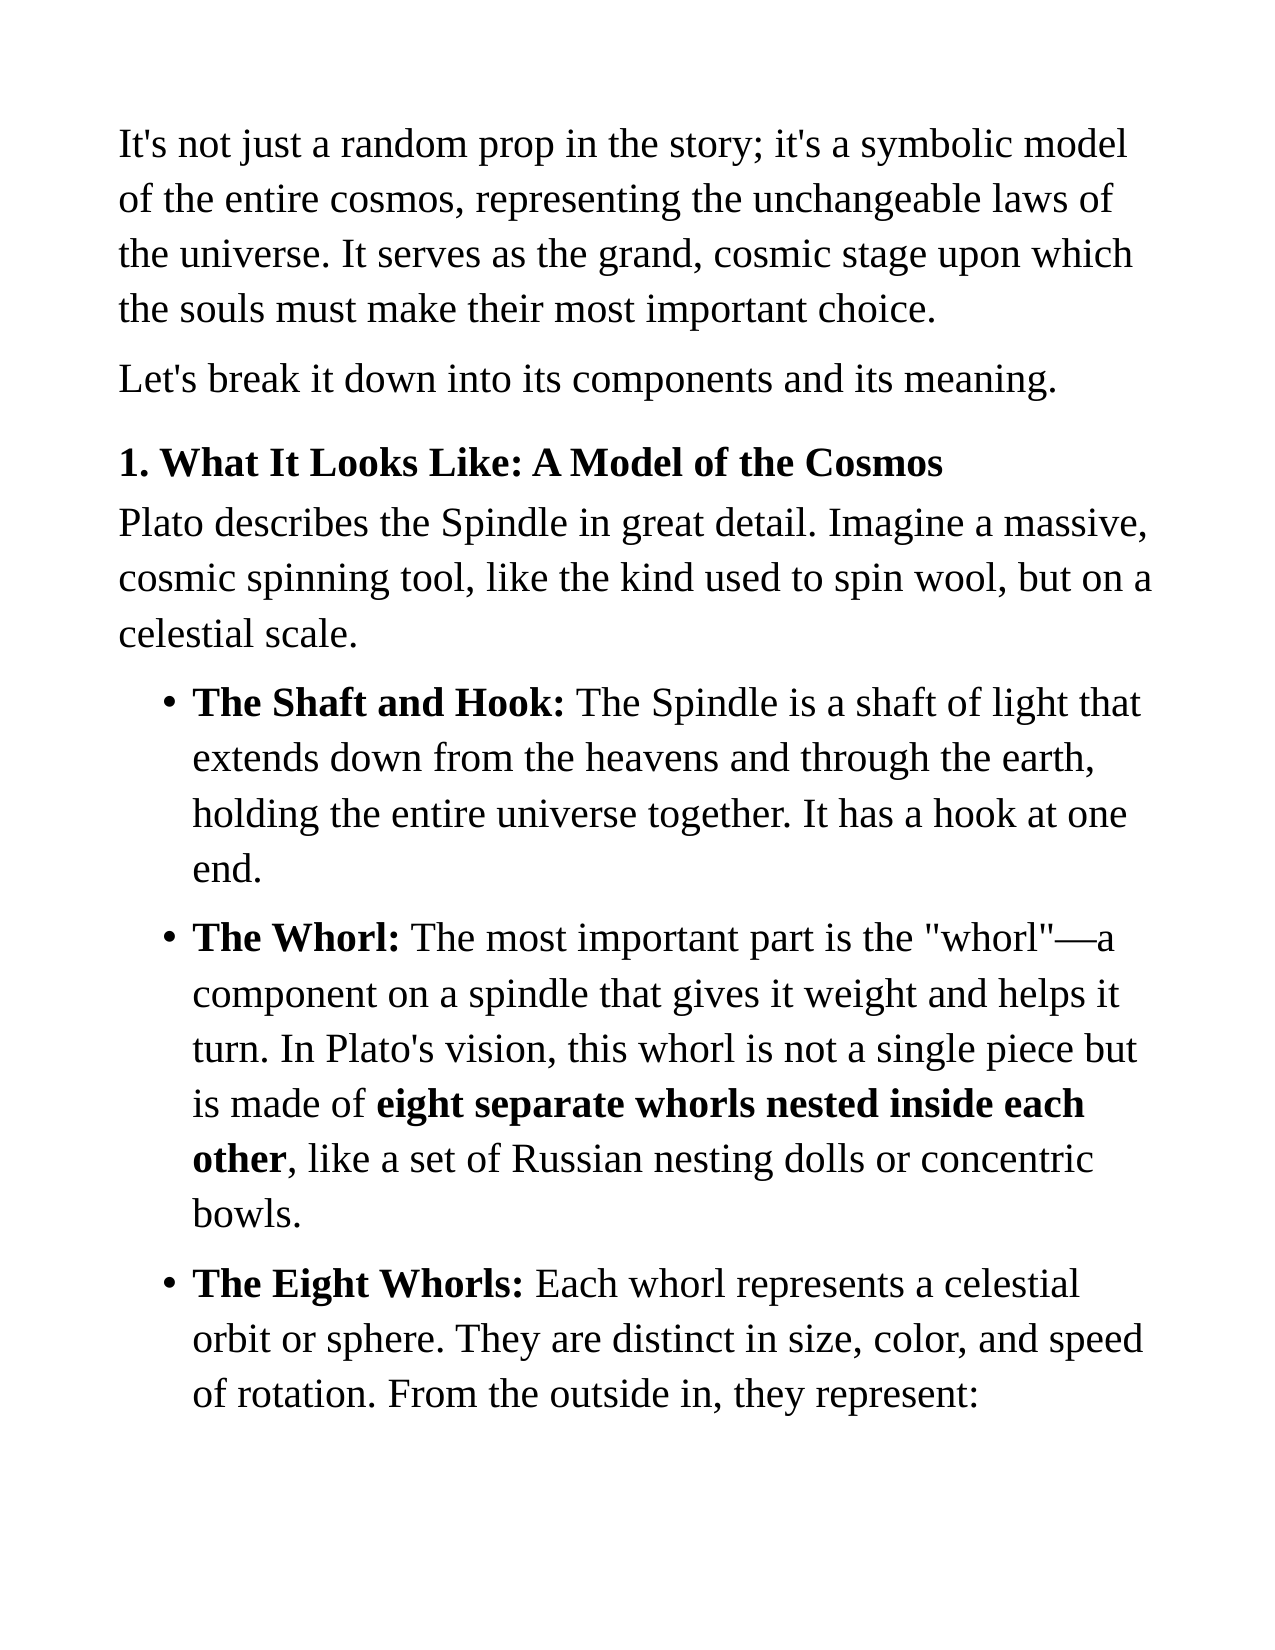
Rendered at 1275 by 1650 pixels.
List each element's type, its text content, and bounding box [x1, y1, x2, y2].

text It's not just a random prop in the story; it's a symbolic model of the entire cosmos, representing the unchangeable laws of the universe. It serves as the grand, cosmic stage upon which the souls must make their most important choice. [118, 118, 1157, 331]
list The Eight Whorls: Each whorl represents a celestial orbit or sphere. They are distinct in size, color, and speed of rotation. From the outside in, they represent: [162, 1258, 1157, 1416]
list The Shaft and Hook: The Spindle is a shaft of light that extends down from the heavens and through the earth, holding the entire universe together. It has a hook at one end. [162, 678, 1157, 891]
subtitle 1. What It Looks Like: A Model of the Cosmos [118, 437, 1157, 485]
text Plato describes the Spindle in great detail. Imagine a massive, cosmic spinning tool, like the kind used to spin wool, but on a celestial scale. [118, 498, 1157, 656]
list The Whorl: The most important part is the "whorl"—a component on a spindle that gives it weight and helps it turn. In Plato's vision, this whorl is not a single piece but is made of eight separate whorls nested inside each other, like a set of Russian nesting dolls or concentric bowls. [162, 913, 1157, 1236]
text Let's break it down into its components and its meaning. [118, 353, 1157, 401]
